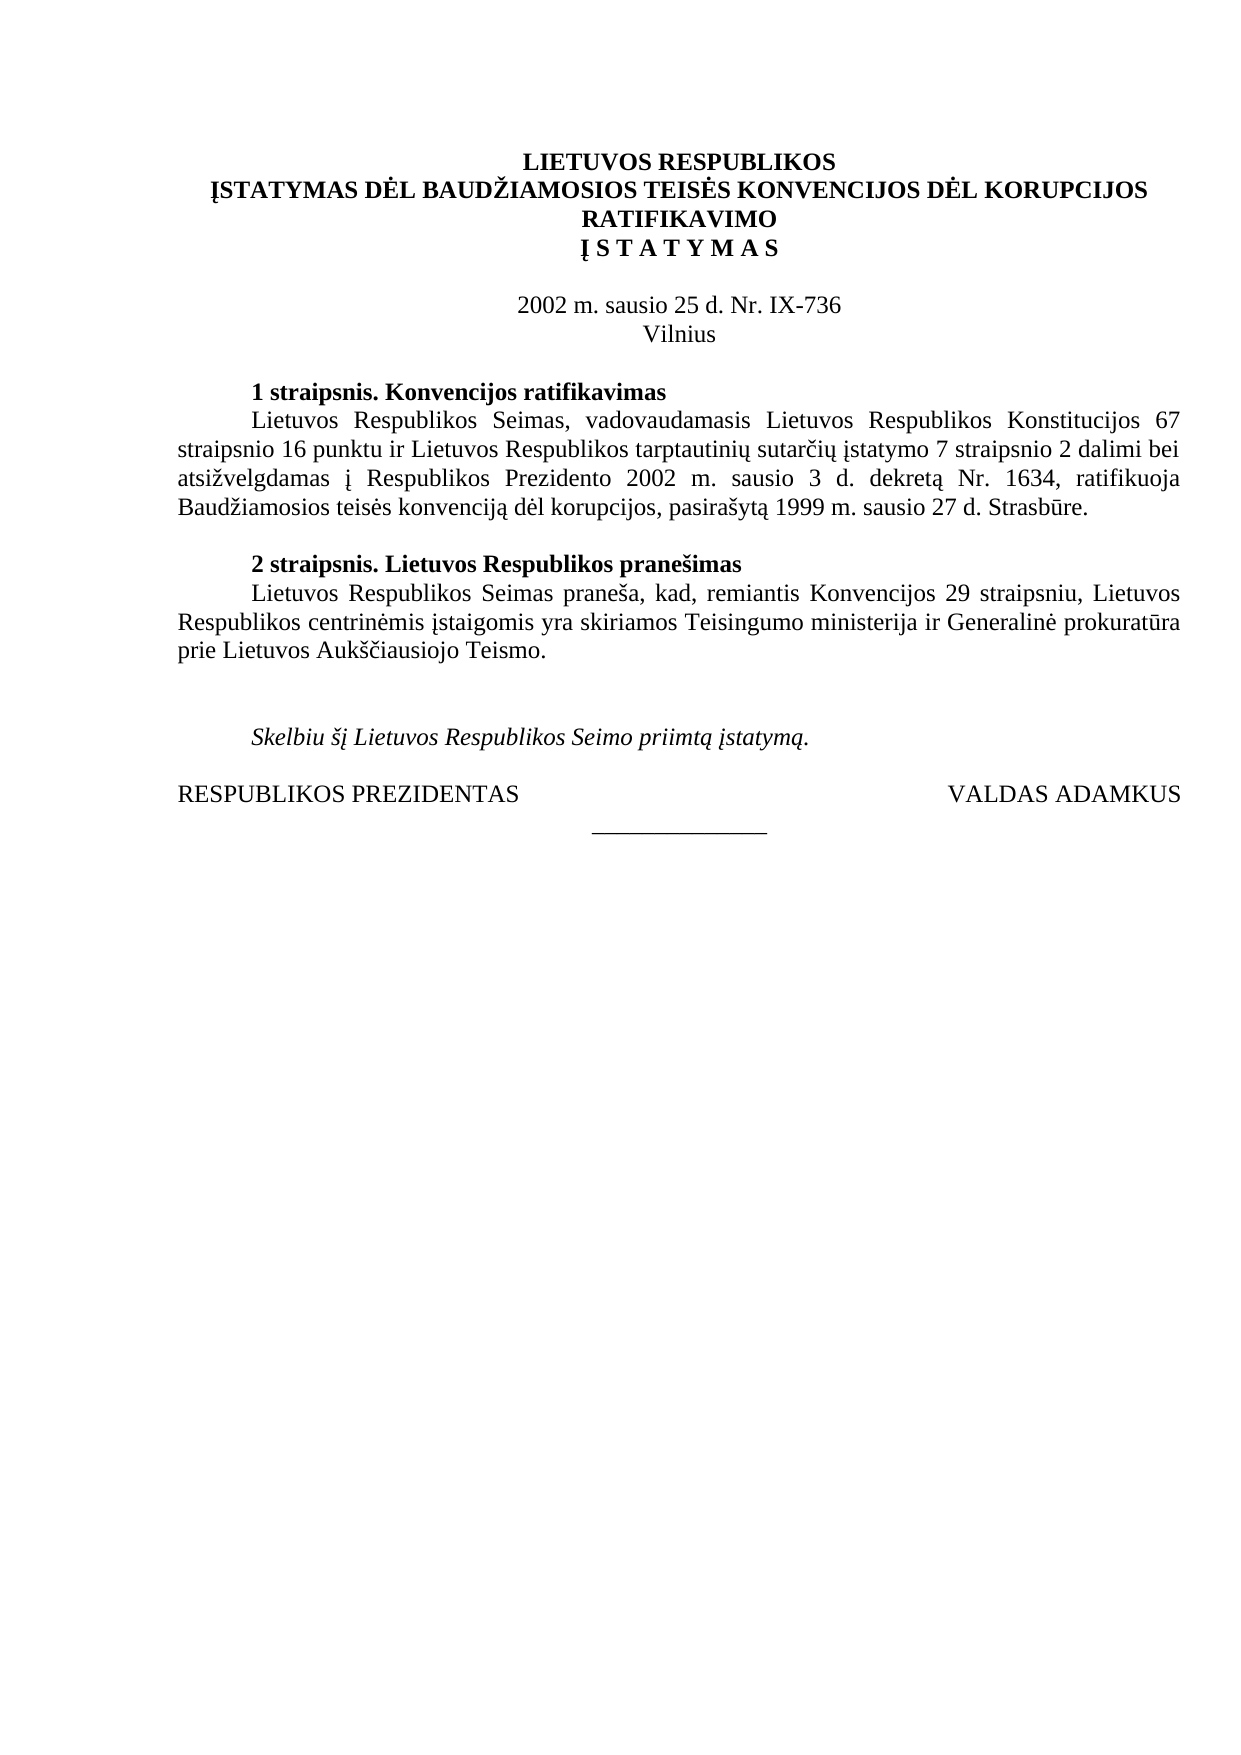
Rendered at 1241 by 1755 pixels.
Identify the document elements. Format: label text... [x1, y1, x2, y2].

text Į S T A T Y M A S [177, 233, 1181, 262]
text Skelbiu šį Lietuvos Respublikos Seimo priimtą įstatymą. [177, 722, 1181, 751]
text 2002 m. sausio 25 d. Nr. IX-736 [177, 291, 1181, 319]
text 1 straipsnis. Konvencijos ratifikavimas [177, 377, 1181, 406]
text Lietuvos Respublikos Seimas praneša, kad, remiantis Konvencijos 29 straipsniu, Lietuvos Respublikos centrinėmis įstaigomis yra skiriamos Teisingumo ministerija ir Generalinė prokuratūra prie Lietuvos Aukščiausiojo Teismo. [177, 578, 1181, 664]
text Lietuvos Respublikos Seimas, vadovaudamasis Lietuvos Respublikos Konstitucijos 67 straipsnio 16 punktu ir Lietuvos Respublikos tarptautinių sutarčių įstatymo 7 straipsnio 2 dalimi bei atsižvelgdamas į Respublikos Prezidento 2002 m. sausio 3 d. dekretą Nr. 1634, ratifikuoja Baudžiamosios teisės konvenciją dėl korupcijos, pasirašytą 1999 m. sausio 27 d. Strasbūre. [177, 406, 1181, 521]
text 2 straipsnis. Lietuvos Respublikos pranešimas [177, 549, 1181, 578]
text ĮSTATYMAS DĖL BAUDŽIAMOSIOS TEISĖS KONVENCIJOS DĖL KORUPCIJOS RATIFIKAVIMO [177, 176, 1181, 233]
text Vilnius [177, 319, 1181, 348]
text RESPUBLIKOS PREZIDENTAS VALDAS ADAMKUS [177, 779, 1181, 808]
text LIETUVOS RESPUBLIKOS [177, 147, 1181, 176]
text ______________ [177, 808, 1181, 837]
